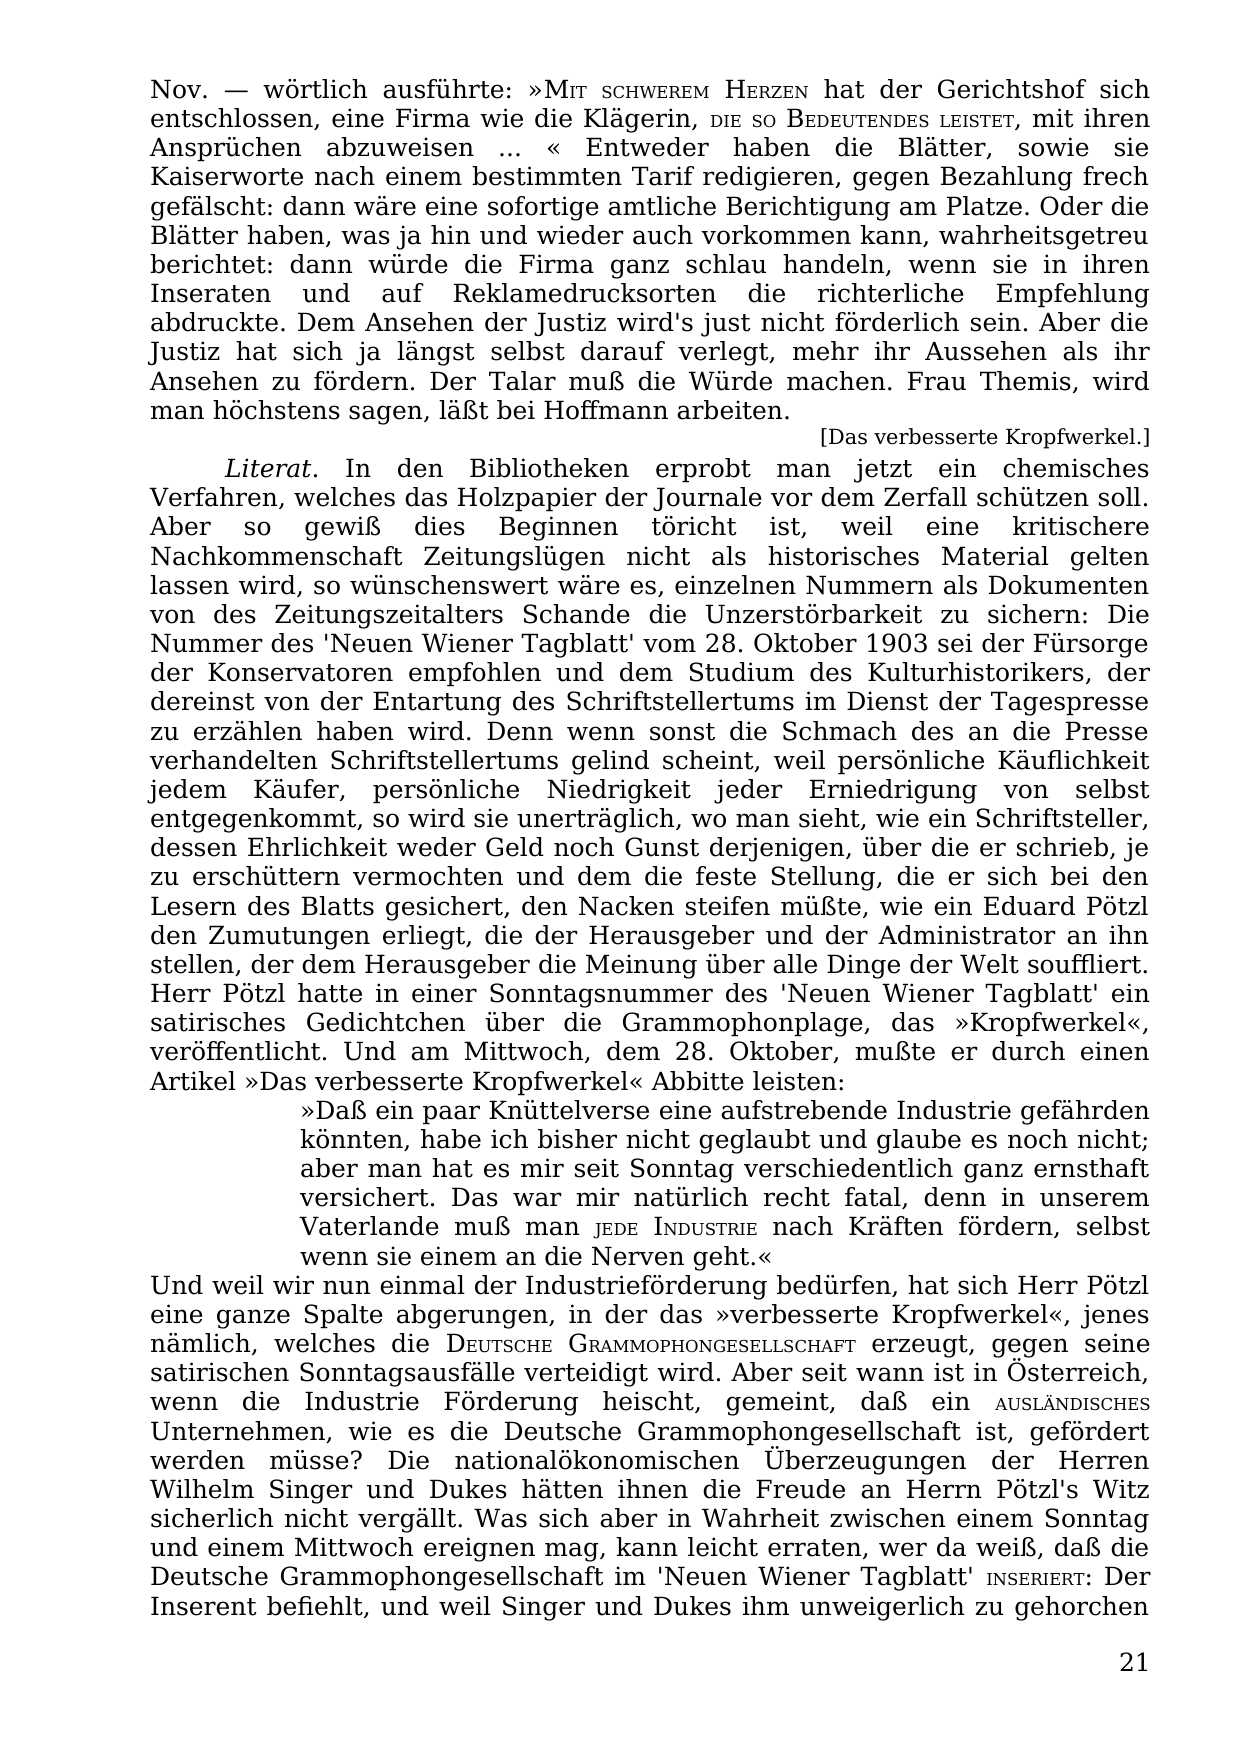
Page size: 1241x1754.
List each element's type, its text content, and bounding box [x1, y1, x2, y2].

text Literat. In den Bibliotheken erprobt man jetzt ein chemisches Verfahren, welches das Holzpapier der Journale vor dem Zerfall schützen soll. Aber so gewiß dies Beginnen töricht ist, weil eine kritischere Nachkommenschaft Zeitungslügen nicht als historisches Material gelten lassen wird, so wünschenswert wäre es, einzelnen Nummern als Dokumenten von des Zeitungszeitalters Schande die Unzerstörbarkeit zu sichern: Die Nummer des 'Neuen Wiener Tagblatt' vom 28. Oktober 1903 sei der Fürsorge der Konservatoren empfohlen und dem Studium des Kulturhistorikers, der dereinst von der Entartung des Schriftstellertums im Dienst der Tagespresse zu erzählen haben wird. Denn wenn sonst die Schmach des an die Presse verhandelten Schriftstellertums gelind scheint, weil persönliche Käuflichkeit jedem Käufer, persönliche Niedrigkeit jeder Erniedrigung von selbst entgegenkommt, so wird sie unerträglich, wo man sieht, wie ein Schriftsteller, dessen Ehrlichkeit weder Geld noch Gunst derjenigen, über die er schrieb, je zu erschüttern vermochten und dem die feste Stellung, die er sich bei den Lesern des Blatts gesichert, den Nacken steifen müßte, wie ein Eduard Pötzl den Zumutungen erliegt, die der Herausgeber und der Administrator an ihn stellen, der dem Herausgeber die Meinung über alle Dinge der Welt souffliert. Herr Pötzl hatte in einer Sonntagsnummer des 'Neuen Wiener Tagblatt' ein satirisches Gedichtchen über die Grammophonplage, das »Kropfwerkel«, veröffentlicht. Und am Mittwoch, dem 28. Oktober, mußte er durch einen Artikel »Das verbesserte Kropfwerkel« Abbitte leisten: [150, 449, 1151, 1096]
text Und weil wir nun einmal der Industrieförderung bedürfen, hat sich Herr Pötzl eine ganze Spalte abgerungen, in der das »verbesserte Kropfwerkel«, jenes nämlich, welches die Deutsche Grammophongesellschaft erzeugt, gegen seine satirischen Sonntagsausfälle verteidigt wird. Aber seit wann ist in Österreich, wenn die Industrie Förderung heischt, gemeint, daß ein ausländisches Unternehmen, wie es die Deutsche Grammophongesellschaft ist, gefördert werden müsse? Die nationalökonomischen Überzeugungen der Herren Wilhelm Singer und Dukes hätten ihnen die Freude an Herrn Pötzl's Witz sicherlich nicht vergällt. Was sich aber in Wahrheit zwischen einem Sonntag und einem Mittwoch ereignen mag, kann leicht erraten, wer da weiß, daß die Deutsche Grammophongesellschaft im 'Neuen Wiener Tagblatt' inseriert: Der Inserent befiehlt, und weil Singer und Dukes ihm unweigerlich zu gehorchen [150, 1271, 1151, 1621]
text Nov. — wörtlich ausführte: »Mit schwerem Herzen hat der Gerichtshof sich entschlossen, eine Firma wie die Klägerin, die so Bedeutendes leistet, mit ihren Ansprüchen abzuweisen ... « Entweder haben die Blätter, sowie sie Kaiserworte nach einem bestimmten Tarif redigieren, gegen Bezahlung frech gefälscht: dann wäre eine sofortige amtliche Berichtigung am Platze. Oder die Blätter haben, was ja hin und wieder auch vorkommen kann, wahrheitsgetreu berichtet: dann würde die Firma ganz schlau handeln, wenn sie in ihren Inseraten und auf Reklamedrucksorten die richterliche Empfehlung abdruckte. Dem Ansehen der Justiz wird's just nicht förderlich sein. Aber die Justiz hat sich ja längst selbst darauf verlegt, mehr ihr Aussehen als ihr Ansehen zu fördern. Der Talar muß die Würde machen. Frau Themis, wird man höchstens sagen, läßt bei Hoffmann arbeiten. [150, 75, 1151, 425]
text »Daß ein paar Knüttelverse eine aufstrebende Industrie gefährden könnten, habe ich bisher nicht geglaubt und glaube es noch nicht; aber man hat es mir seit Sonntag verschiedentlich ganz ernsthaft versichert. Das war mir natürlich recht fatal, denn in unserem Vaterlande muß man jede Industrie nach Kräften fördern, selbst wenn sie einem an die Nerven geht.« [300, 1096, 1151, 1271]
text [Das verbesserte Kropfwerkel.] [150, 425, 1151, 449]
